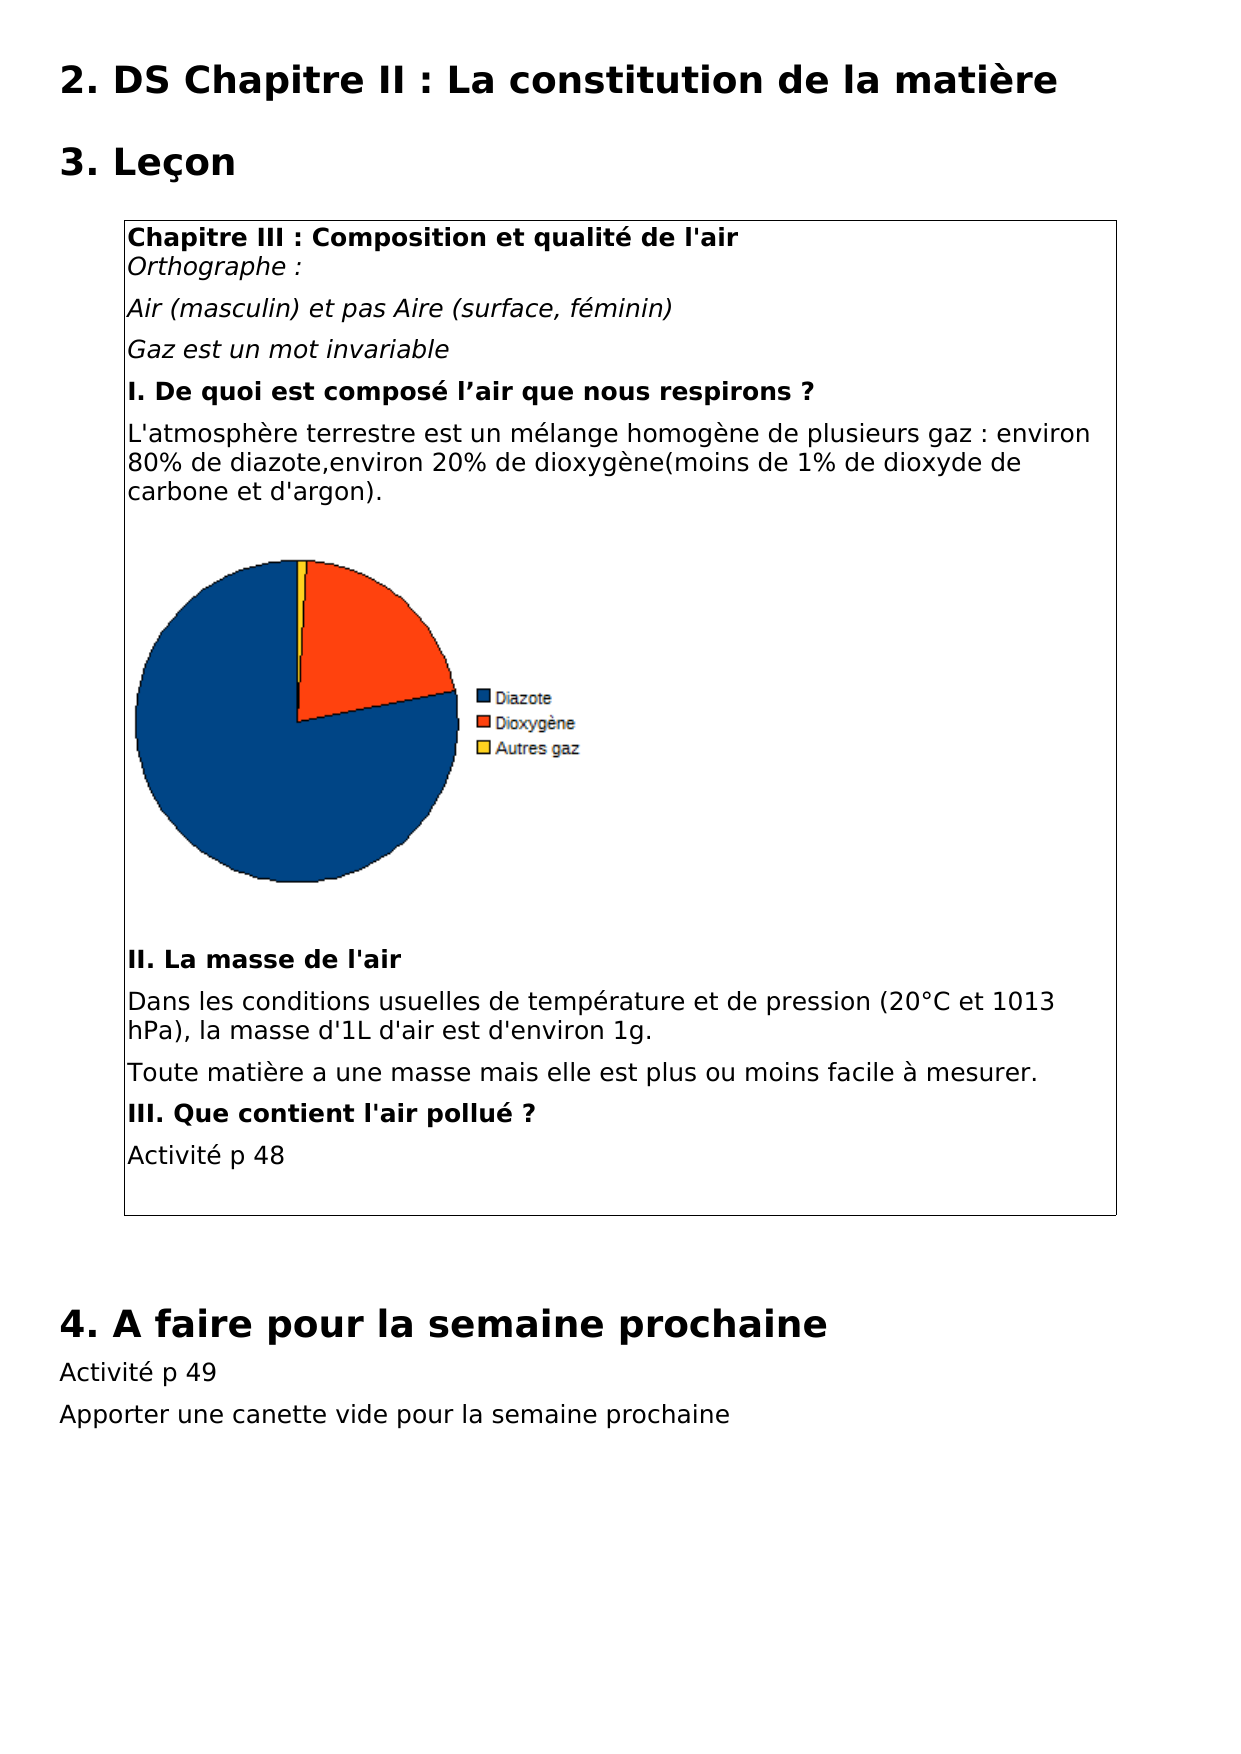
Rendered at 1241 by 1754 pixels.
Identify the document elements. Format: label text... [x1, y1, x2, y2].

text Apporter une canette vide pour la semaine prochaine [59, 1400, 1181, 1429]
subtitle 2. DS Chapitre II : La constitution de la matière [59, 59, 1181, 103]
subtitle 3. Leçon [59, 140, 1181, 184]
table_header Chapitre III : Composition et qualité de l'air Orthographe : Air (masculin) et pas Aire (surface, féminin) Gaz est un mot invariable I. De quoi est composé l’air que nous respirons ? L'atmosphère terrestre est un mélange homogène de plusieurs gaz : environ 80% de diazote,environ 20% de dioxygène(moins de 1% de dioxyde de carbone et d'argon). II. La masse de l'air Dans les conditions usuelles de température et de pression (20°C et 1013 hPa), la masse d'1L d'air est d'environ 1g. Toute matière a une masse mais elle est plus ou moins facile à mesurer. III. Que contient l'air pollué ? Activité p 48 [125, 221, 1116, 1215]
subtitle 4. A faire pour la semaine prochaine [59, 1302, 1181, 1346]
picture [127, 518, 599, 933]
text Activité p 49 [59, 1359, 1181, 1388]
